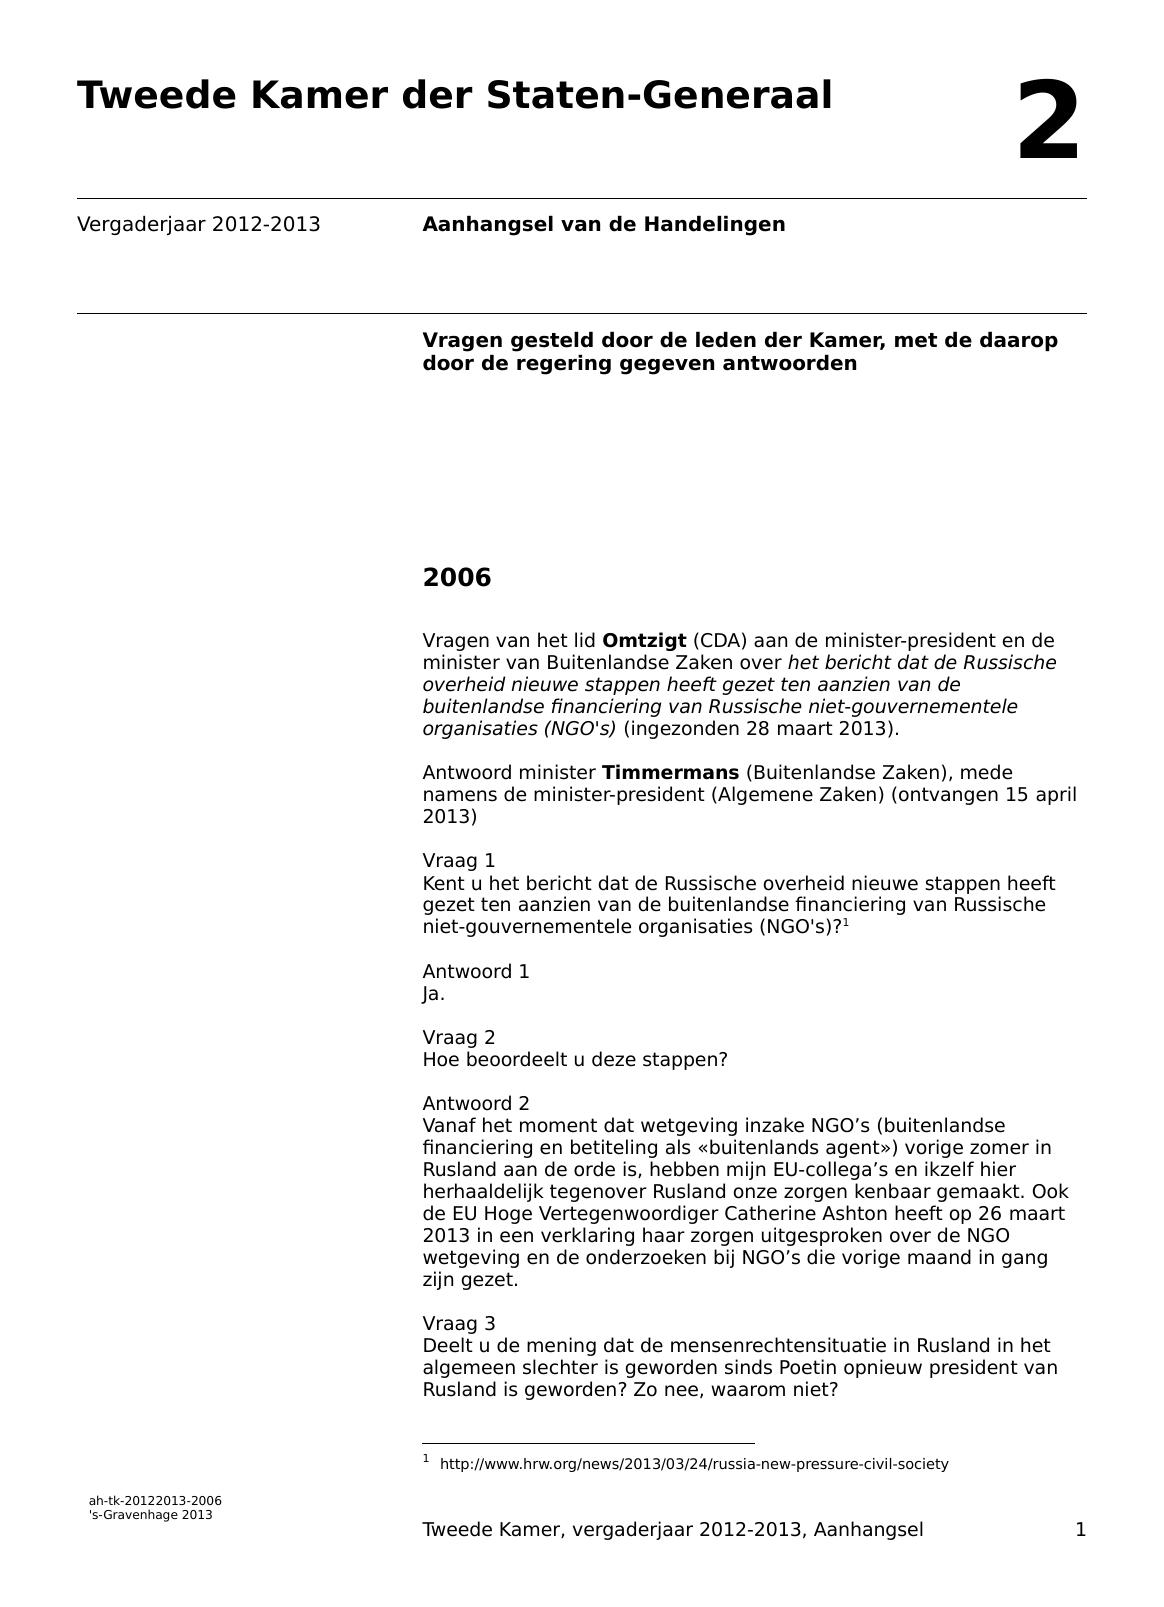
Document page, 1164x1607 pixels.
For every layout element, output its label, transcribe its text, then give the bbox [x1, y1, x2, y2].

text 's-Gravenhage 2013 [88, 1508, 323, 1522]
table_cell Vergaderjaar 2012-2013 [77, 199, 422, 313]
table_cell Vragen gesteld door de leden der Kamer, met de daarop door de regering gegeven antwoorden [422, 314, 1087, 375]
text Vragen van het lid Omtzigt (CDA) aan de minister-president en de minister van Buitenlandse Zaken over het bericht dat de Russische overheid nieuwe stappen heeft gezet ten aanzien van de buitenlandse financiering van Russische niet-gouvernementele organisaties (NGO's) (ingezonden 28 maart 2013). [422, 630, 1087, 740]
text http://www.hrw.org/news/2013/03/24/russia-new-pressure-civil-society [422, 1452, 1087, 1474]
text Vraag 1 [422, 850, 1087, 872]
text Ja. [422, 982, 1087, 1004]
text ah-tk-20122013-2006 [88, 1494, 323, 1508]
text Antwoord 2 [422, 1093, 1087, 1115]
text Antwoord 1 [422, 961, 1087, 982]
text Kent u het bericht dat de Russische overheid nieuwe stappen heeft gezet ten aanzien van de buitenlandse financiering van Russische niet-gouvernementele organisaties (NGO's)? [422, 872, 1087, 938]
table_cell [77, 314, 422, 375]
table_cell Aanhangsel van de Handelingen [422, 199, 1087, 313]
text 2006 [422, 563, 1087, 592]
table_header Tweede Kamer der Staten-Generaal [77, 59, 886, 198]
text Vraag 3 [422, 1313, 1087, 1335]
table_header 2 [886, 59, 1087, 198]
text Deelt u de mening dat de mensenrechtensituatie in Rusland in het algemeen slechter is geworden sinds Poetin opnieuw president van Rusland is geworden? Zo nee, waarom niet? [422, 1335, 1087, 1401]
text Vanaf het moment dat wetgeving inzake NGO’s (buitenlandse financiering en betiteling als «buitenlands agent») vorige zomer in Rusland aan de orde is, hebben mijn EU-collega’s en ikzelf hier herhaaldelijk tegenover Rusland onze zorgen kenbaar gemaakt. Ook de EU Hoge Vertegenwoordiger Catherine Ashton heeft op 26 maart 2013 in een verklaring haar zorgen uitgesproken over de NGO wetgeving en de onderzoeken bij NGO’s die vorige maand in gang zijn gezet. [422, 1115, 1087, 1291]
text Hoe beoordeelt u deze stappen? [422, 1049, 1087, 1071]
text Vraag 2 [422, 1027, 1087, 1049]
text Antwoord minister Timmermans (Buitenlandse Zaken), mede namens de minister-president (Algemene Zaken) (ontvangen 15 april 2013) [422, 762, 1087, 828]
